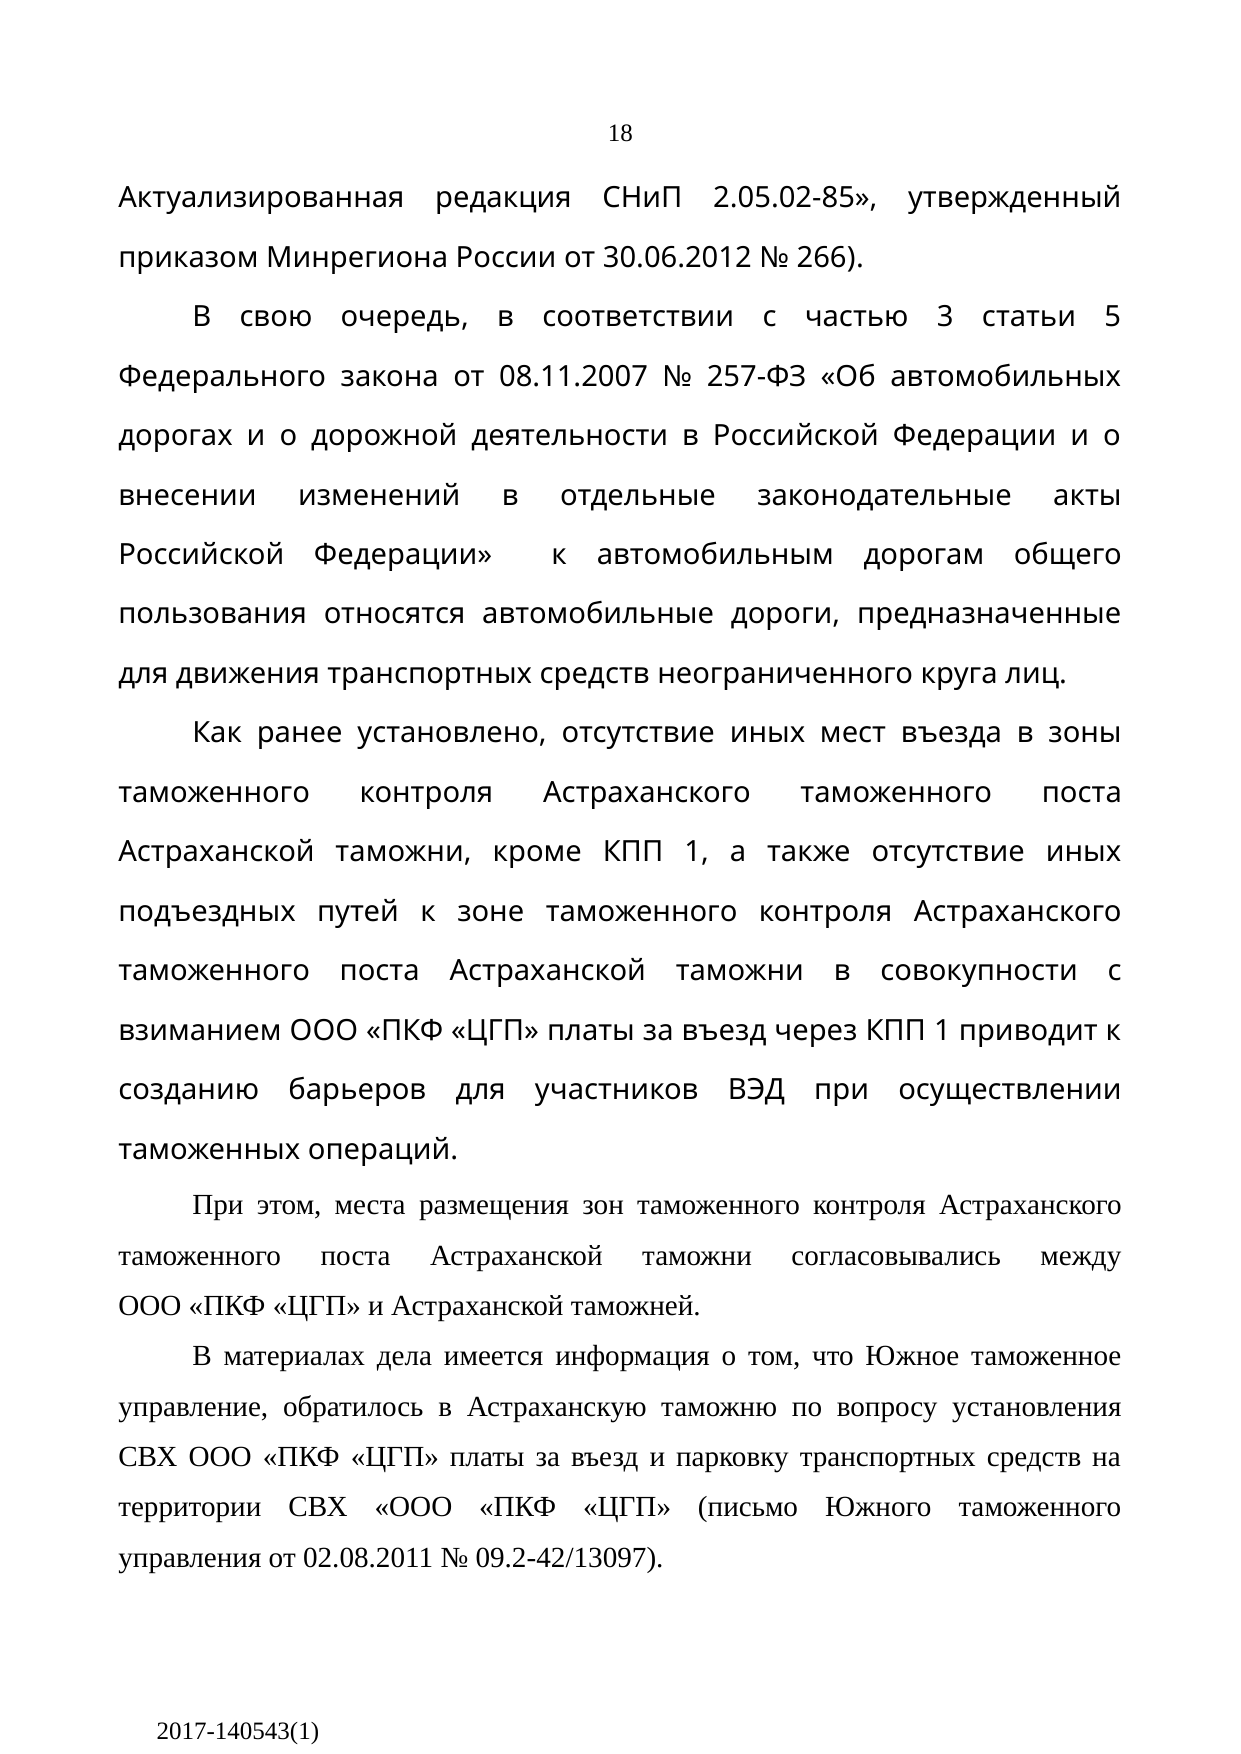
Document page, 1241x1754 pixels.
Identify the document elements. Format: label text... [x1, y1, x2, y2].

text Как ранее установлено, отсутствие иных мест въезда в зоны таможенного контроля Астраханского таможенного поста Астраханской таможни, кроме КПП 1, а также отсутствие иных подъездных путей к зоне таможенного контроля Астраханского таможенного поста Астраханской таможни в совокупности с взиманием ООО «ПКФ «ЦГП» платы за въезд через КПП 1 приводит к созданию барьеров для участников ВЭД при осуществлении таможенных операций. [118, 712, 1122, 1168]
text При этом, места размещения зон таможенного контроля Астраханского таможенного поста Астраханской таможни согласовывались между ООО «ПКФ «ЦГП» и Астраханской таможней. [118, 1187, 1122, 1322]
text В свою очередь, в соответствии с частью 3 статьи 5 Федерального закона от 08.11.2007 № 257-ФЗ «Об автомобильных дорогах и о дорожной деятельности в Российской Федерации и о внесении изменений в отдельные законодательные акты Российской Федерации» к автомобильным дорогам общего пользования относятся автомобильные дороги, предназначенные для движения транспортных средств неограниченного круга лиц. [118, 295, 1122, 692]
text В материалах дела имеется информация о том, что Южное таможенное управление, обратилось в Астраханскую таможню по вопросу установления СВХ ООО «ПКФ «ЦГП» платы за въезд и парковку транспортных средств на территории СВХ «ООО «ПКФ «ЦГП» (письмо Южного таможенного управления от 02.08.2011 № 09.2-42/13097). [118, 1338, 1122, 1573]
text Актуализированная редакция СНиП 2.05.02-85», утвержденный приказом Минрегиона России от 30.06.2012 № 266). [118, 176, 1122, 276]
